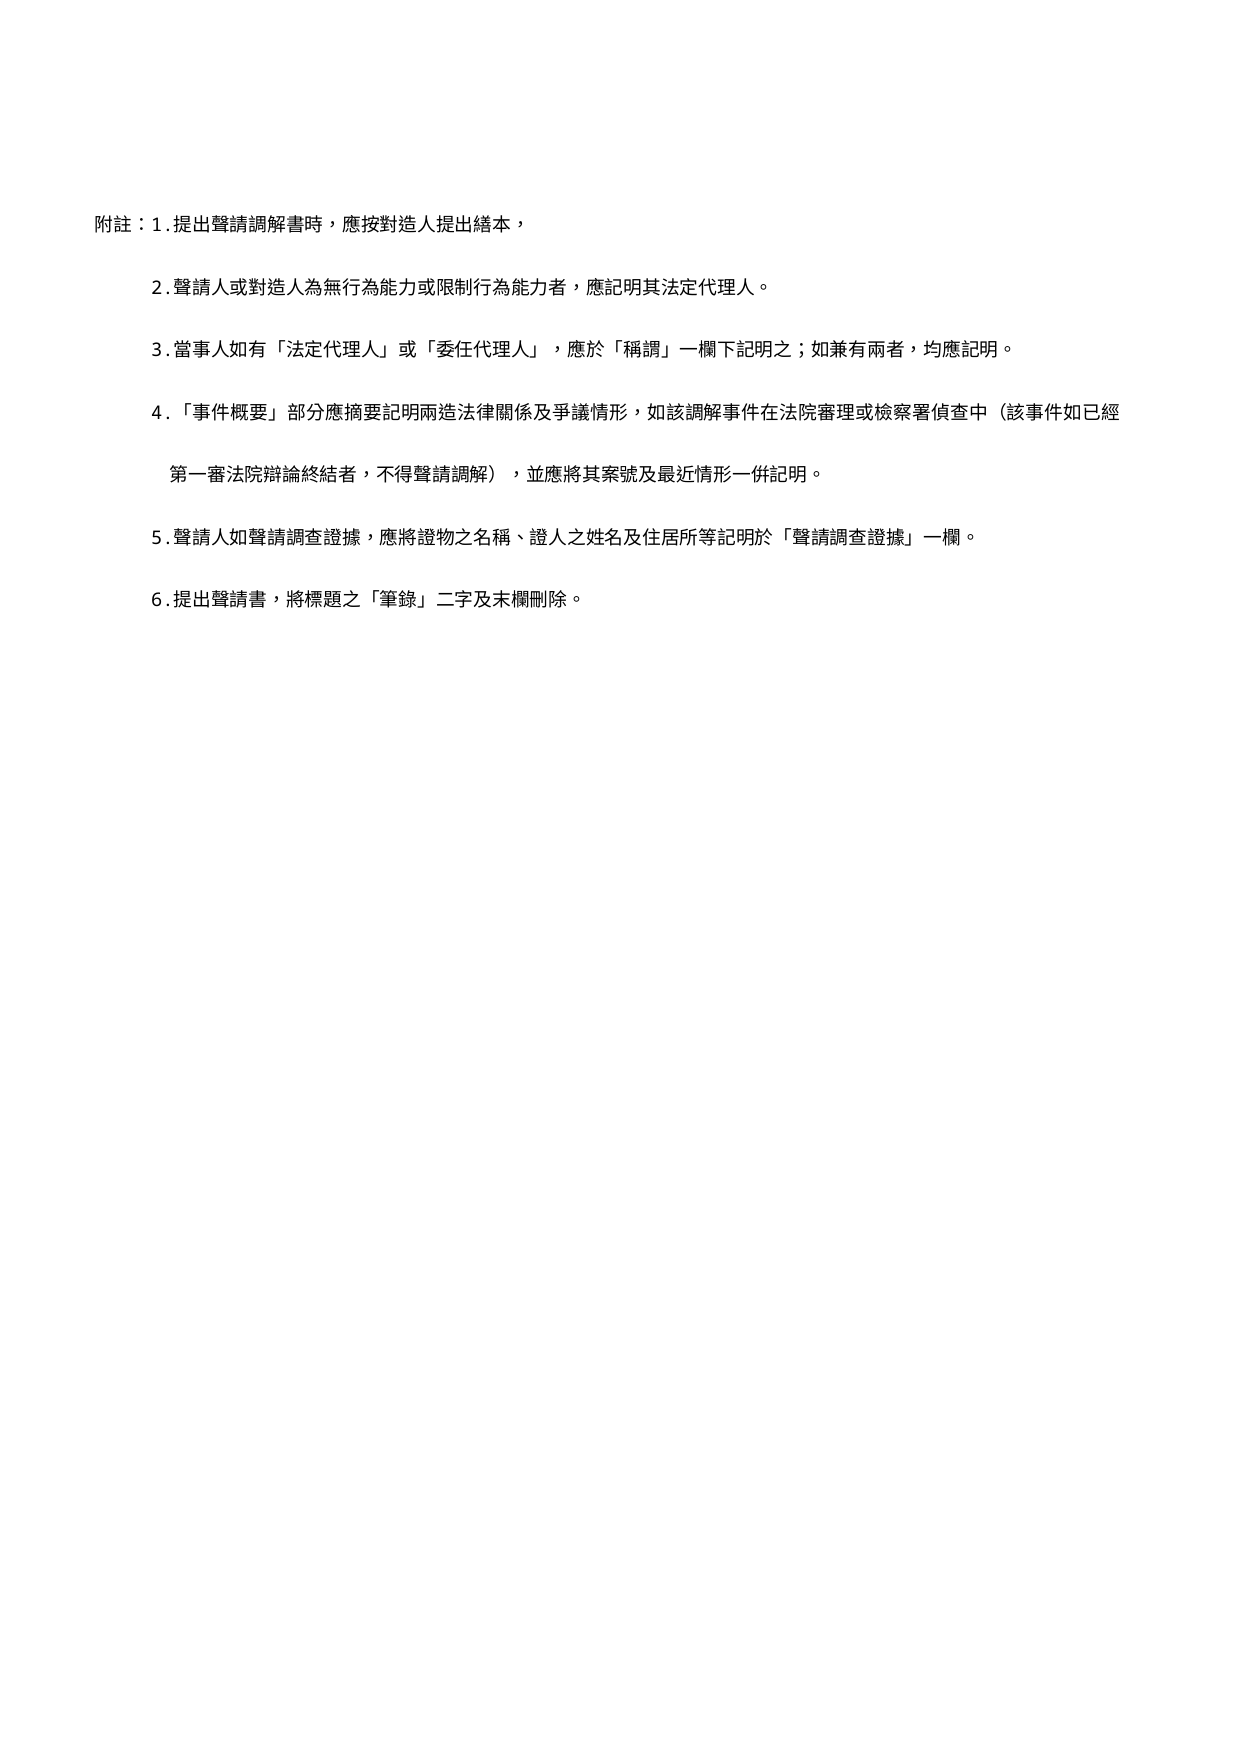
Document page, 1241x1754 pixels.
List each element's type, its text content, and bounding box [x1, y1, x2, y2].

text 4.「事件概要」部分應摘要記明兩造法律關係及爭議情形，如該調解事件在法院審理或檢察署偵查中（該事件如已經第一審法院辯論終結者，不得聲請調解），並應將其案號及最近情形一倂記明。 [151, 369, 1122, 494]
text 附註：1.提出聲請調解書時，應按對造人提出繕本， [94, 182, 1122, 244]
text 5.聲請人如聲請調查證據，應將證物之名稱、證人之姓名及住居所等記明於「聲請調查證據」一欄。 [94, 494, 1122, 557]
text 2.聲請人或對造人為無行為能力或限制行為能力者，應記明其法定代理人。 [94, 244, 1122, 307]
text 6.提出聲請書，將標題之「筆錄」二字及末欄刪除。 [94, 557, 1122, 619]
text 3.當事人如有「法定代理人」或「委任代理人」，應於「稱謂」一欄下記明之；如兼有兩者，均應記明。 [94, 307, 1122, 369]
